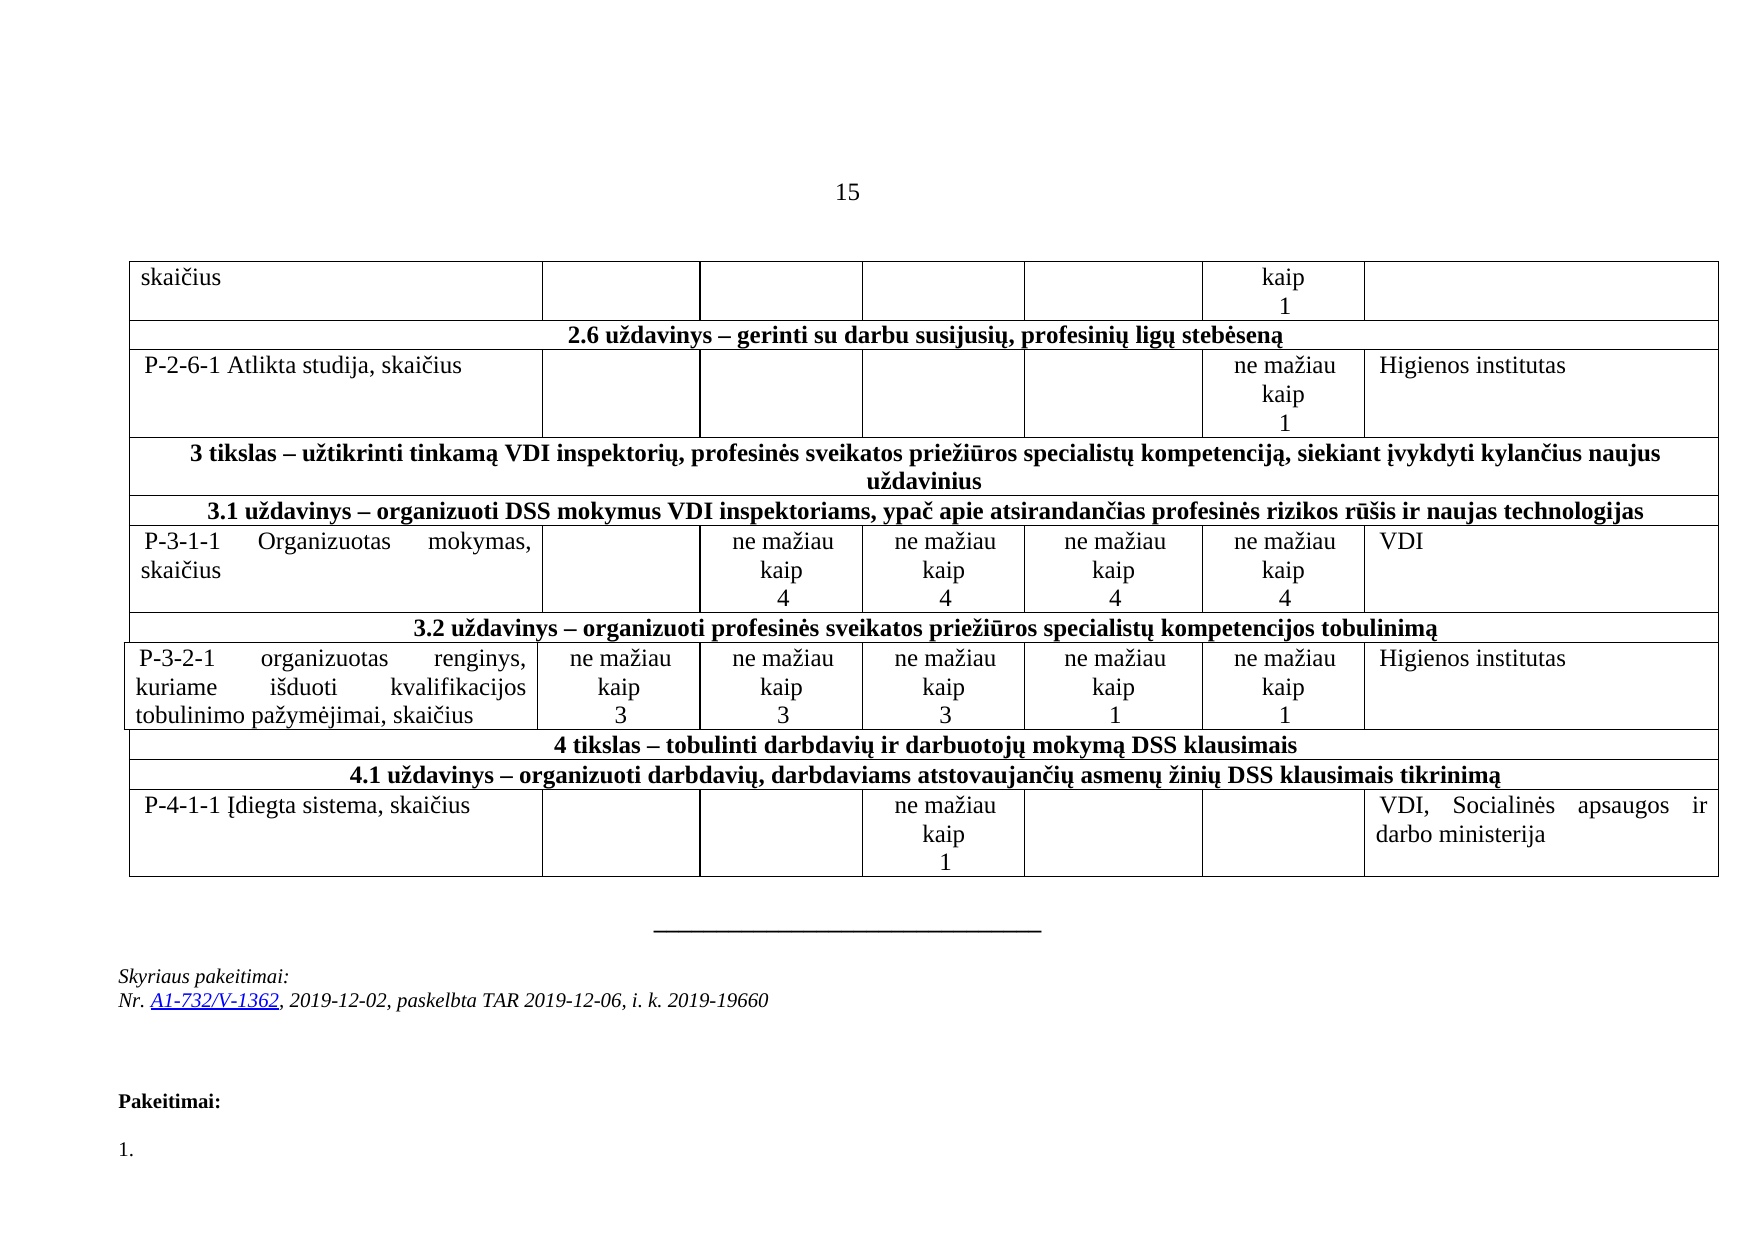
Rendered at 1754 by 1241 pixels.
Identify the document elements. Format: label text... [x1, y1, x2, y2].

table_cell [543, 262, 699, 319]
table_cell kaip 1 [1203, 262, 1364, 319]
table_cell ne mažiau kaip 4 [863, 526, 1024, 612]
table_cell [124, 525, 129, 612]
table_cell [124, 320, 129, 349]
table_cell Higienos institutas [1365, 643, 1718, 729]
table_cell [124, 730, 129, 759]
table_cell [863, 262, 1024, 319]
table_cell ne mažiau kaip 4 [1025, 526, 1202, 612]
table_cell [1025, 350, 1202, 437]
text _______________________________ [118, 906, 1577, 935]
table_cell [1025, 262, 1202, 319]
table_cell ne mažiau kaip 4 [701, 526, 862, 612]
table_cell ne mažiau kaip 1 [1025, 643, 1202, 729]
table_cell [124, 495, 129, 525]
table_cell [124, 261, 129, 319]
table_cell [701, 350, 862, 437]
table_cell [543, 350, 699, 437]
table_cell Higienos institutas [1365, 350, 1718, 437]
table_cell [124, 437, 129, 495]
table_cell P-2-6-1 Atlikta studija, skaičius [130, 350, 542, 437]
table_cell [1365, 262, 1718, 319]
table_cell [124, 349, 129, 437]
table_cell [863, 350, 1024, 437]
table_cell [701, 790, 862, 876]
text 1. [118, 1137, 1577, 1161]
table_cell [1025, 790, 1202, 876]
table_cell 3.1 uždavinys – organizuoti DSS mokymus VDI inspektoriams, ypač apie atsirandančias profesinės rizikos rūšis ir naujas technologijas [130, 496, 1718, 525]
table_cell ne mažiau kaip 1 [863, 790, 1024, 876]
table_cell P-4-1-1 Įdiegta sistema, skaičius [130, 790, 542, 876]
table_cell [124, 612, 129, 642]
table_cell P-3-1-1 Organizuotas mokymas, skaičius [130, 526, 542, 612]
table_cell [543, 526, 699, 612]
text Skyriaus pakeitimai: [118, 963, 1577, 988]
table_cell 3 tikslas – užtikrinti tinkamą VDI inspektorių, profesinės sveikatos priežiūros specialistų kompetenciją, siekiant įvykdyti kylančius naujus uždavinius [130, 438, 1718, 495]
text Pakeitimai: [118, 1088, 1577, 1113]
table_cell ne mažiau kaip 1 [1203, 643, 1364, 729]
table_cell skaičius [130, 262, 542, 319]
table_cell 4 tikslas – tobulinti darbdavių ir darbuotojų mokymą DSS klausimais [130, 730, 1718, 759]
table_cell P-3-2-1 organizuotas renginys, kuriame išduoti kvalifikacijos tobulinimo pažymėjimai, skaičius [125, 643, 537, 729]
table_cell [543, 790, 699, 876]
table_cell ne mažiau kaip 3 [863, 643, 1024, 729]
table_cell 3.2 uždavinys – organizuoti profesinės sveikatos priežiūros specialistų kompetencijos tobulinimą [130, 613, 1718, 642]
table_cell 4.1 uždavinys – organizuoti darbdavių, darbdaviams atstovaujančių asmenų žinių DSS klausimais tikrinimą [130, 760, 1718, 789]
table_cell VDI, Socialinės apsaugos ir darbo ministerija [1365, 790, 1718, 876]
table_cell [1203, 790, 1364, 876]
text Nr. A1-732/V-1362, 2019-12-02, paskelbta TAR 2019-12-06, i. k. 2019-19660 [118, 988, 1577, 1012]
table_cell ne mažiau kaip 1 [1203, 350, 1364, 437]
table_cell 2.6 uždavinys – gerinti su darbu susijusių, profesinių ligų stebėseną [130, 321, 1718, 349]
table_cell VDI [1365, 526, 1718, 612]
table_cell [124, 759, 129, 789]
table_cell ne mažiau kaip 4 [1203, 526, 1364, 612]
table_cell ne mažiau kaip 3 [701, 643, 862, 729]
table_cell ne mažiau kaip 3 [538, 643, 699, 729]
table_cell [701, 262, 862, 319]
table_cell [124, 789, 129, 876]
